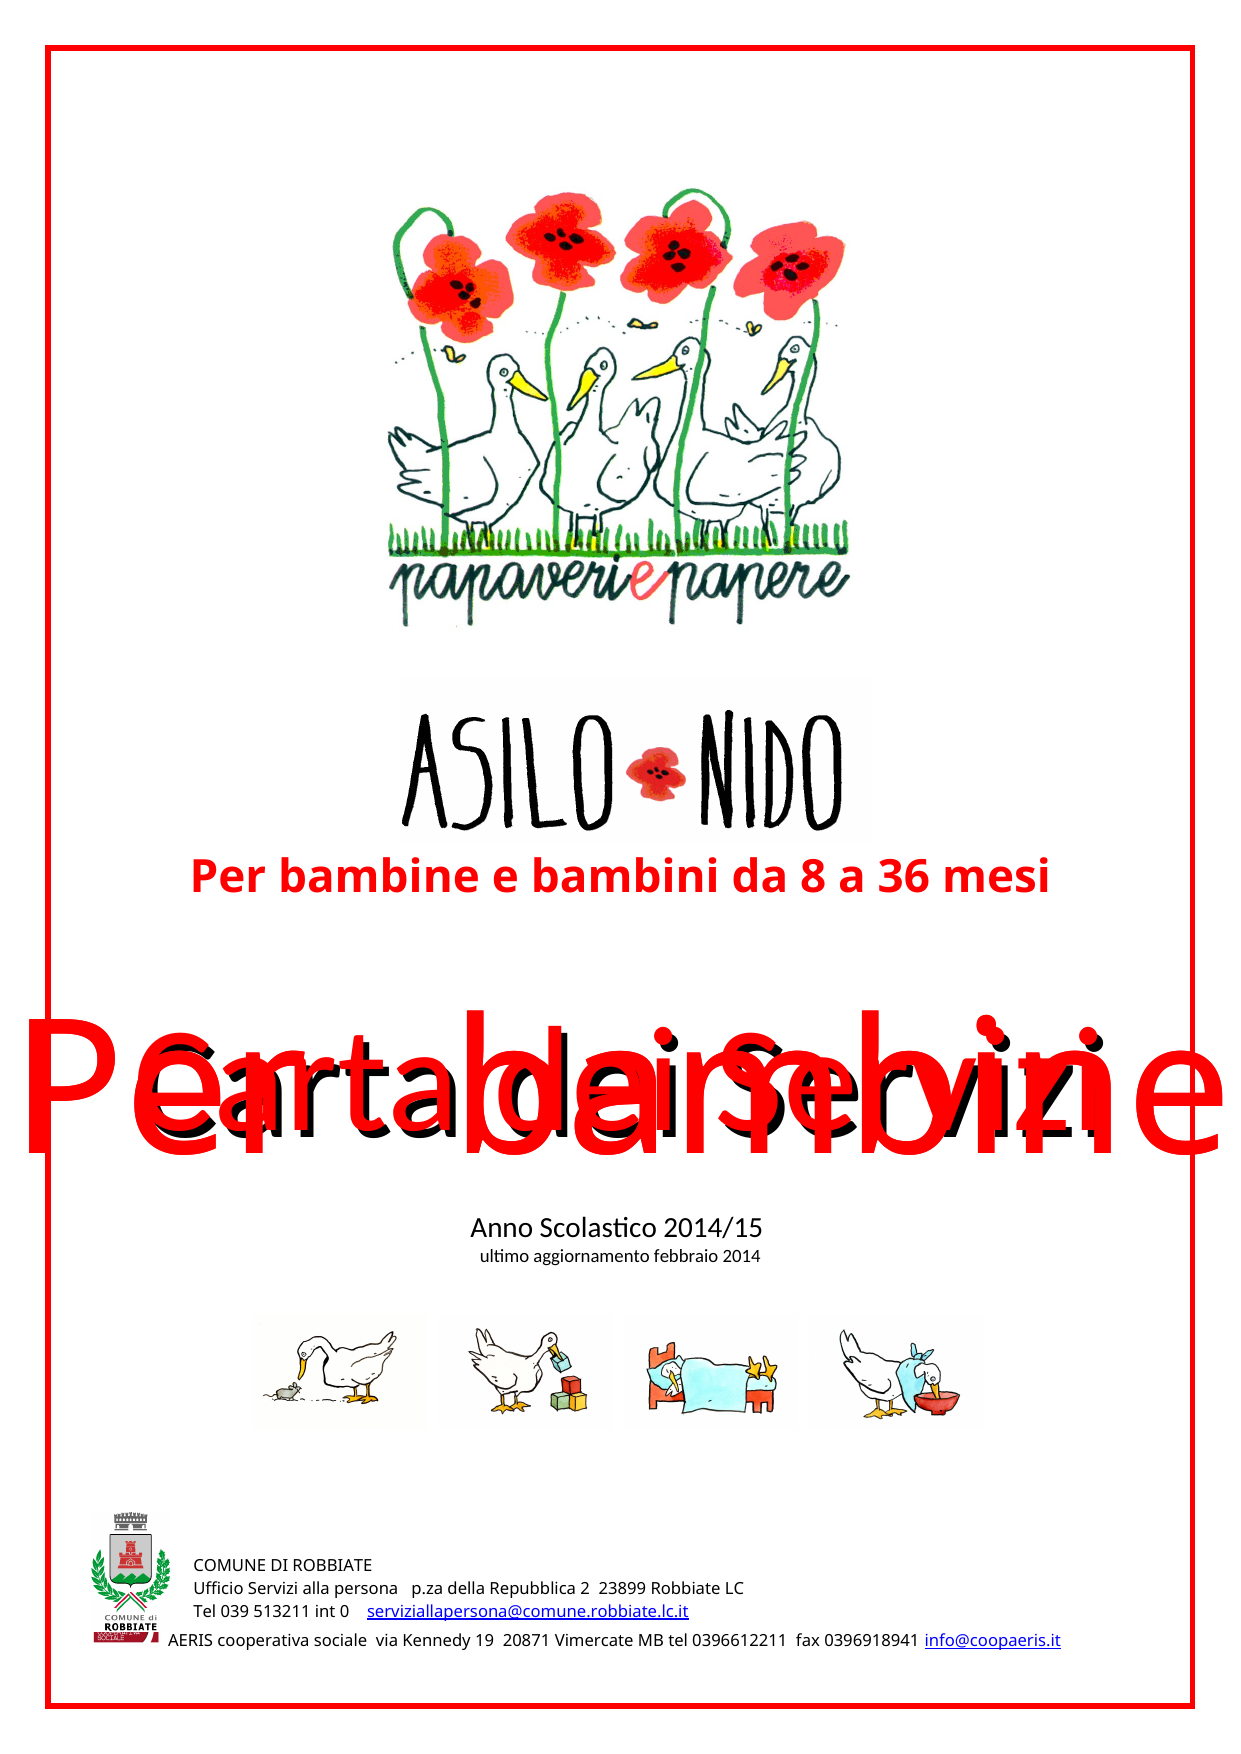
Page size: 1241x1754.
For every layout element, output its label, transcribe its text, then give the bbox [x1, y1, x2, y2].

picture [359, 178, 865, 641]
picture [90, 1632, 162, 1645]
picture [809, 1314, 984, 1430]
picture [400, 677, 871, 842]
text COMUNE DI ROBBIATE [193, 1554, 1097, 1577]
text Tel 039 513211 int 0 serviziallapersona@comune.robbiate.lc.it [193, 1599, 1097, 1621]
text Anno Scolastico 2014/15 [89, 1226, 1151, 1245]
picture [91, 1512, 170, 1631]
text ultimo aggiornamento febbraio 2014 [89, 1245, 1151, 1268]
text Per bambine e bambini da 9 a 36 mesi [11, 953, 1233, 1226]
text Ufficio Servizi alla persona p.za della Repubblica 2 23899 Robbiate LC [193, 1577, 1097, 1599]
subtitle Per bambine e bambini da 8 a 36 mesi [89, 642, 1151, 906]
picture [438, 1314, 613, 1430]
picture [252, 1314, 427, 1430]
picture [624, 1314, 798, 1430]
